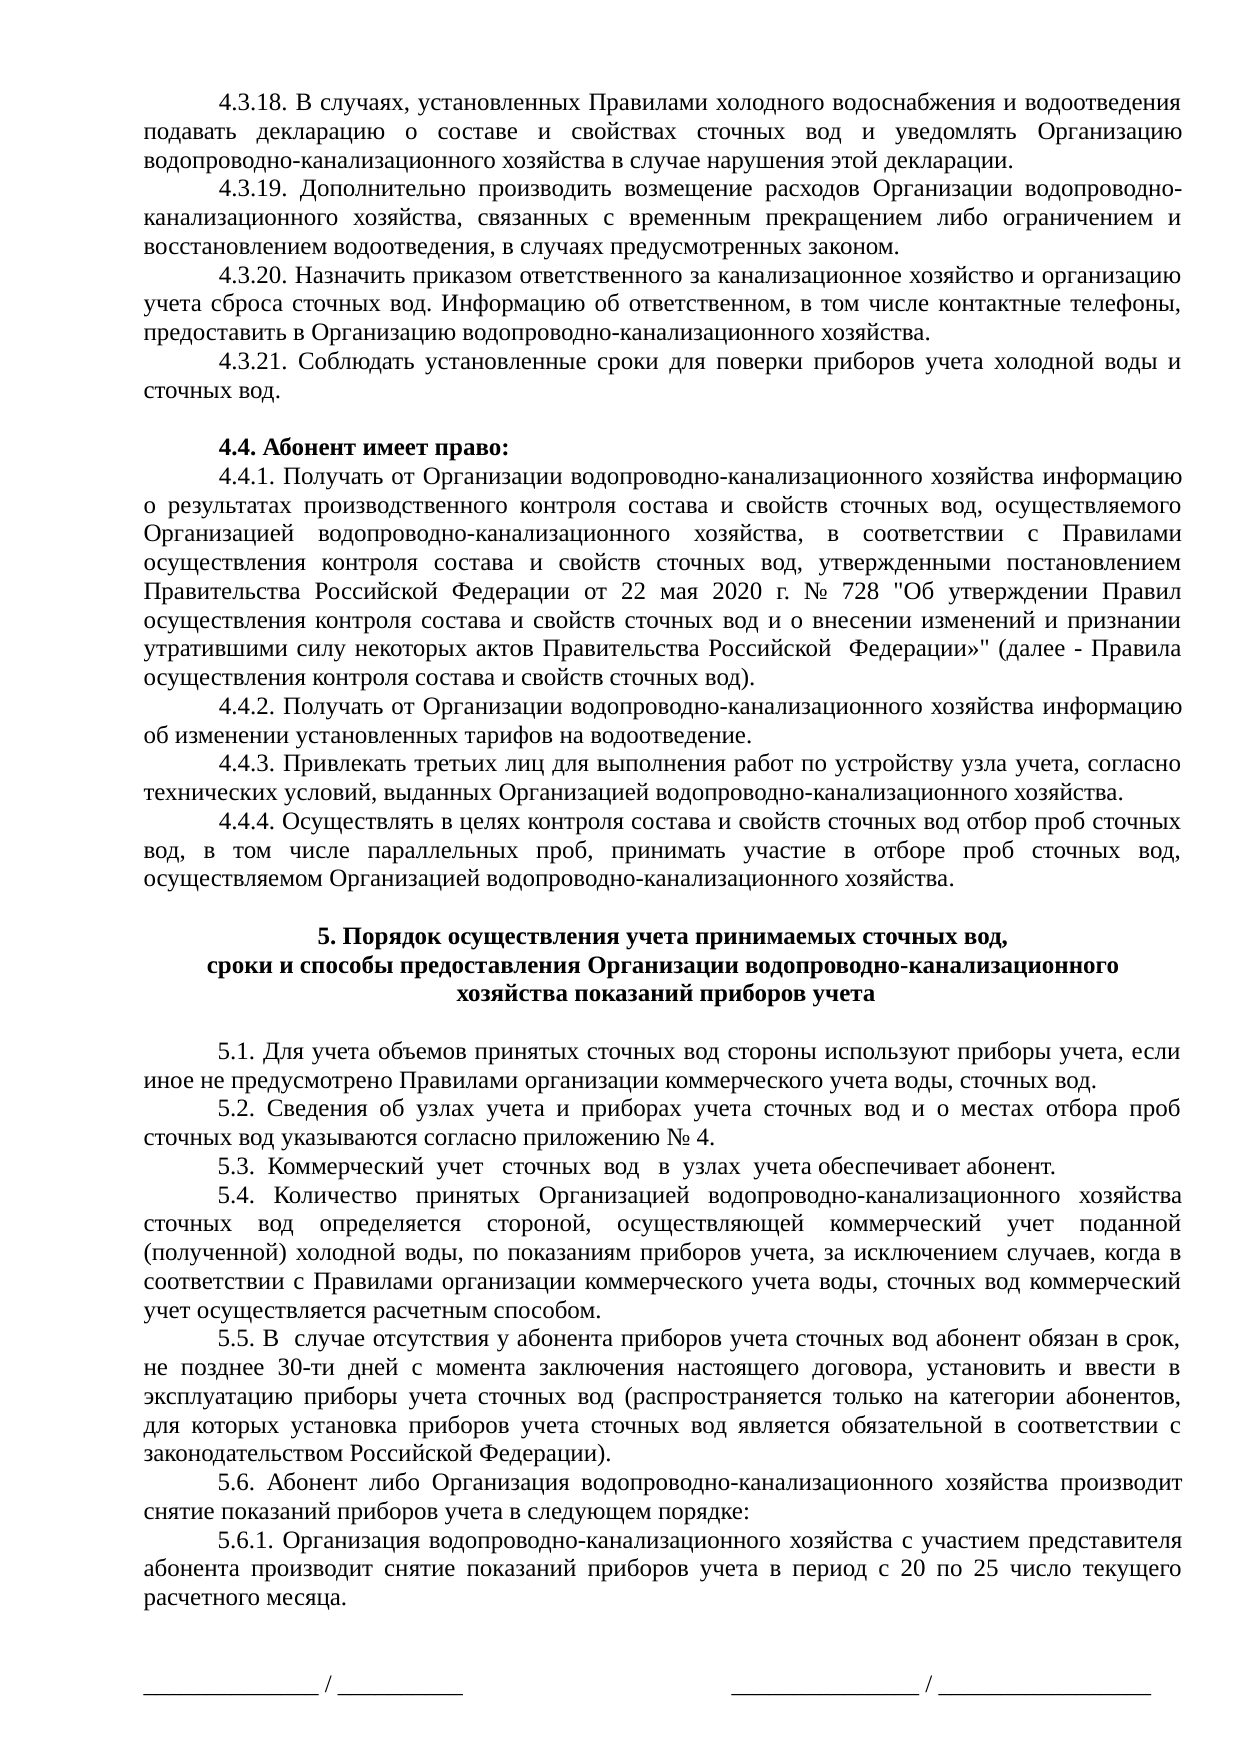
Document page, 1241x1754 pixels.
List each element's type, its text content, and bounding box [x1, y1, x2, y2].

text сроки и способы предоставления Организации водопроводно-канализационного [143, 950, 1182, 978]
text 5.3. Коммерческий учет сточных вод в узлах учета обеспечивает абонент. [143, 1151, 1182, 1180]
text 5.6.1. Организация водопроводно-канализационного хозяйства с участием представителя абонента производит снятие показаний приборов учета в период с 20 по 25 число текущего расчетного месяца. [143, 1525, 1182, 1611]
text 5.6. Абонент либо Организация водопроводно-канализационного хозяйства производит снятие показаний приборов учета в следующем порядке: [143, 1467, 1182, 1525]
text 4.3.20. Назначить приказом ответственного за канализационное хозяйство и организацию учета сброса сточных вод. Информацию об ответственном, в том числе контактные телефоны, предоставить в Организацию водопроводно-канализационного хозяйства. [143, 260, 1182, 346]
text хозяйства показаний приборов учета [143, 978, 1182, 1007]
text 4.4.4. Осуществлять в целях контроля состава и свойств сточных вод отбор проб сточных вод, в том числе параллельных проб, принимать участие в отборе проб сточных вод, осуществляемом Организацией водопроводно-канализационного хозяйства. [143, 806, 1182, 892]
text 5. Порядок осуществления учета принимаемых сточных вод, [143, 921, 1182, 950]
text 4.4.3. Привлекать третьих лиц для выполнения работ по устройству узла учета, согласно технических условий, выданных Организацией водопроводно-канализационного хозяйства. [143, 748, 1182, 806]
text 4.4.2. Получать от Организации водопроводно-канализационного хозяйства информацию об изменении установленных тарифов на водоотведение. [143, 691, 1182, 748]
text 5.2. Сведения об узлах учета и приборах учета сточных вод и о местах отбора проб сточных вод указываются согласно приложению № 4. [143, 1093, 1182, 1151]
text 4.4. Абонент имеет право: [143, 432, 1182, 461]
text 5.5. В случае отсутствия у абонента приборов учета сточных вод абонент обязан в срок, не позднее 30-ти дней с момента заключения настоящего договора, установить и ввести в эксплуатацию приборы учета сточных вод (распространяется только на категории абонентов, для которых установка приборов учета сточных вод является обязательной в соответствии с законодательством Российской Федерации). [143, 1323, 1182, 1467]
text 4.4.1. Получать от Организации водопроводно-канализационного хозяйства информацию о результатах производственного контроля состава и свойств сточных вод, осуществляемого Организацией водопроводно-канализационного хозяйства, в соответствии с Правилами осуществления контроля состава и свойств сточных вод, утвержденными постановлением Правительства Российской Федерации от 22 мая 2020 г. № 728 "Об утверждении Правил осуществления контроля состава и свойств сточных вод и о внесении изменений и признании утратившими силу некоторых актов Правительства Российской Федерации»" (далее - Правила осуществления контроля состава и свойств сточных вод). [143, 461, 1182, 691]
text 4.3.19. Дополнительно производить возмещение расходов Организации водопроводно-канализационного хозяйства, связанных с временным прекращением либо ограничением и восстановлением водоотведения, в случаях предусмотренных законом. [143, 173, 1182, 260]
text 5.4. Количество принятых Организацией водопроводно-канализационного хозяйства сточных вод определяется стороной, осуществляющей коммерческий учет поданной (полученной) холодной воды, по показаниям приборов учета, за исключением случаев, когда в соответствии с Правилами организации коммерческого учета воды, сточных вод коммерческий учет осуществляется расчетным способом. [143, 1180, 1182, 1323]
text 4.3.18. В случаях, установленных Правилами холодного водоснабжения и водоотведения подавать декларацию о составе и свойствах сточных вод и уведомлять Организацию водопроводно-канализационного хозяйства в случае нарушения этой декларации. [143, 87, 1182, 173]
text 5.1. Для учета объемов принятых сточных вод стороны используют приборы учета, если иное не предусмотрено Правилами организации коммерческого учета воды, сточных вод. [143, 1036, 1182, 1093]
text 4.3.21. Соблюдать установленные сроки для поверки приборов учета холодной воды и сточных вод. [143, 346, 1182, 403]
